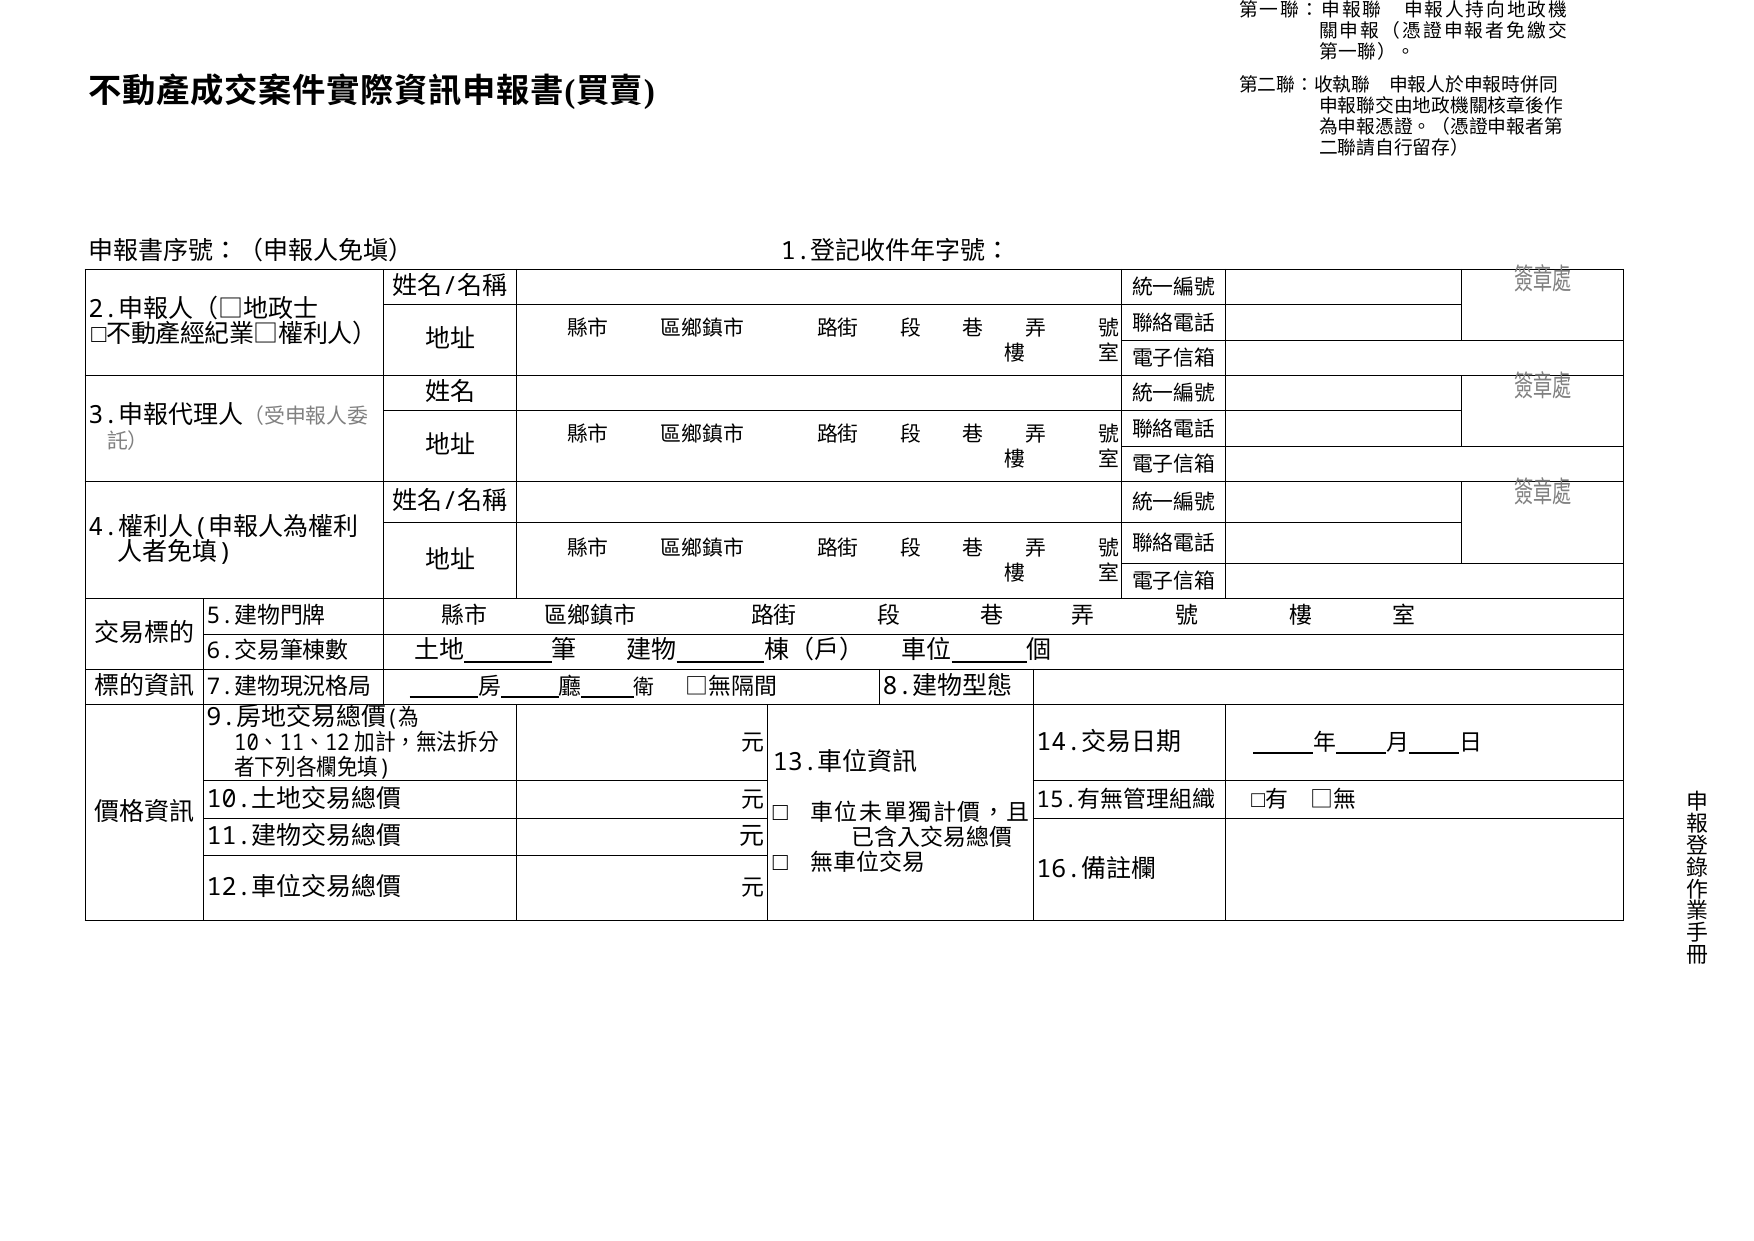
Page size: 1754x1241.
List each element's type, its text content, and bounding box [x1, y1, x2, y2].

table_cell 統一編號 [1122, 270, 1225, 304]
table_cell 元 [517, 781, 767, 818]
table_cell 簽章處 [1462, 376, 1623, 446]
table_cell 電子信箱 [1122, 341, 1225, 375]
table_cell 標的資訊 [86, 670, 203, 704]
table_cell [1226, 564, 1623, 598]
table_cell 元 [517, 705, 767, 780]
table_cell 統一編號 [1122, 376, 1225, 410]
table_cell 5.建物門牌 [204, 599, 383, 633]
table_cell 價格資訊 [86, 705, 203, 920]
table_cell 縣市 區鄉鎮市 路街 段 巷 弄 號 樓 室 [384, 599, 1623, 633]
table_cell [1226, 376, 1461, 410]
table_cell 縣市 區鄉鎮市 路街 段 巷 弄 號 樓 室 [517, 523, 1121, 598]
table_cell 電子信箱 [1122, 447, 1225, 481]
table_cell [1034, 670, 1623, 704]
table_cell [1462, 304, 1623, 339]
table_cell 10.土地交易總價 [204, 781, 516, 818]
table_cell 聯絡電話 [1122, 411, 1225, 446]
table_cell [1462, 522, 1623, 563]
table_cell 姓名 [384, 376, 516, 410]
table_cell 元 [517, 856, 767, 920]
table_cell 16.備註欄 [1034, 819, 1225, 920]
table_cell [517, 270, 1121, 304]
table_cell 15.有無管理組織 [1034, 781, 1225, 818]
table_cell 3.申報代理人（受申報人委託） [86, 376, 383, 481]
table_cell 4.權利人(申報人為權利人者免填) [86, 482, 383, 598]
text 第一聯：申報聯 申報人持向地政機關申報（憑證申報者免繳交第一聯）。 [1239, 0, 1567, 62]
table_cell 8.建物型態 [880, 670, 1033, 704]
table_cell 土地 筆 建物 棟（戶） 車位 個 [384, 635, 1623, 669]
table_cell [1226, 341, 1623, 375]
table_cell 12.車位交易總價 [204, 856, 516, 920]
table_cell 聯絡電話 [1122, 305, 1225, 339]
table_cell 統一編號 [1122, 482, 1225, 522]
table_cell 房 廳 衛 □無隔間 [384, 670, 879, 704]
table_cell 7.建物現況格局 [204, 670, 383, 704]
table_cell 簽章處 [1462, 482, 1623, 522]
table_cell 縣市 區鄉鎮市 路街 段 巷 弄 號 樓 室 [517, 305, 1121, 375]
table_cell 姓名/名稱 [384, 270, 516, 304]
table_cell □有 □無 [1226, 781, 1623, 818]
text 第二聯：收執聯 申報人於申報時併同申報聯交由地政機關核章後作為申報憑證。（憑證申報者第二聯請自行留存） [1239, 75, 1567, 158]
table_cell [1226, 447, 1623, 481]
table_cell 地址 [384, 411, 516, 481]
table_cell 縣市 區鄉鎮市 路街 段 巷 弄 號 樓 室 [517, 411, 1121, 481]
table_cell 電子信箱 [1122, 564, 1225, 598]
table_cell [517, 482, 1121, 522]
table_cell 6.交易筆棟數 [204, 635, 383, 669]
table_cell 年 月 日 [1226, 705, 1623, 780]
table_cell 13.車位資訊 車位未單獨計價，且已含入交易總價 無車位交易 [768, 705, 1033, 920]
table_cell 聯絡電話 [1122, 523, 1225, 563]
table_cell 元 [517, 819, 767, 855]
table_cell 簽章處 [1462, 270, 1623, 304]
table_cell 11.建物交易總價 [204, 819, 516, 855]
table_cell [1226, 523, 1461, 563]
table_cell [1226, 305, 1461, 339]
table_cell [1226, 819, 1623, 920]
table_header 1.登記收件年字號： [778, 235, 1624, 269]
table_cell 交易標的 [86, 599, 203, 669]
table_cell [1226, 411, 1461, 446]
table_cell [1226, 482, 1461, 522]
table_cell 2.申報人（□地政士 □不動產經紀業□權利人） [86, 270, 383, 375]
table_header 申報書序號：（申報人免塡） [85, 235, 778, 269]
text 不動產成交案件實際資訊申報書(買賣) [89, 71, 1642, 110]
table_cell 地址 [384, 305, 516, 375]
table_cell 地址 [384, 523, 516, 598]
table_cell [517, 376, 1121, 410]
table_cell 姓名/名稱 [384, 482, 516, 522]
table_cell [1226, 270, 1461, 304]
table_cell 9.房地交易總價(為10、11、12加計，無法拆分者下列各欄免填) [204, 705, 516, 780]
table_cell 14.交易日期 [1034, 705, 1225, 780]
